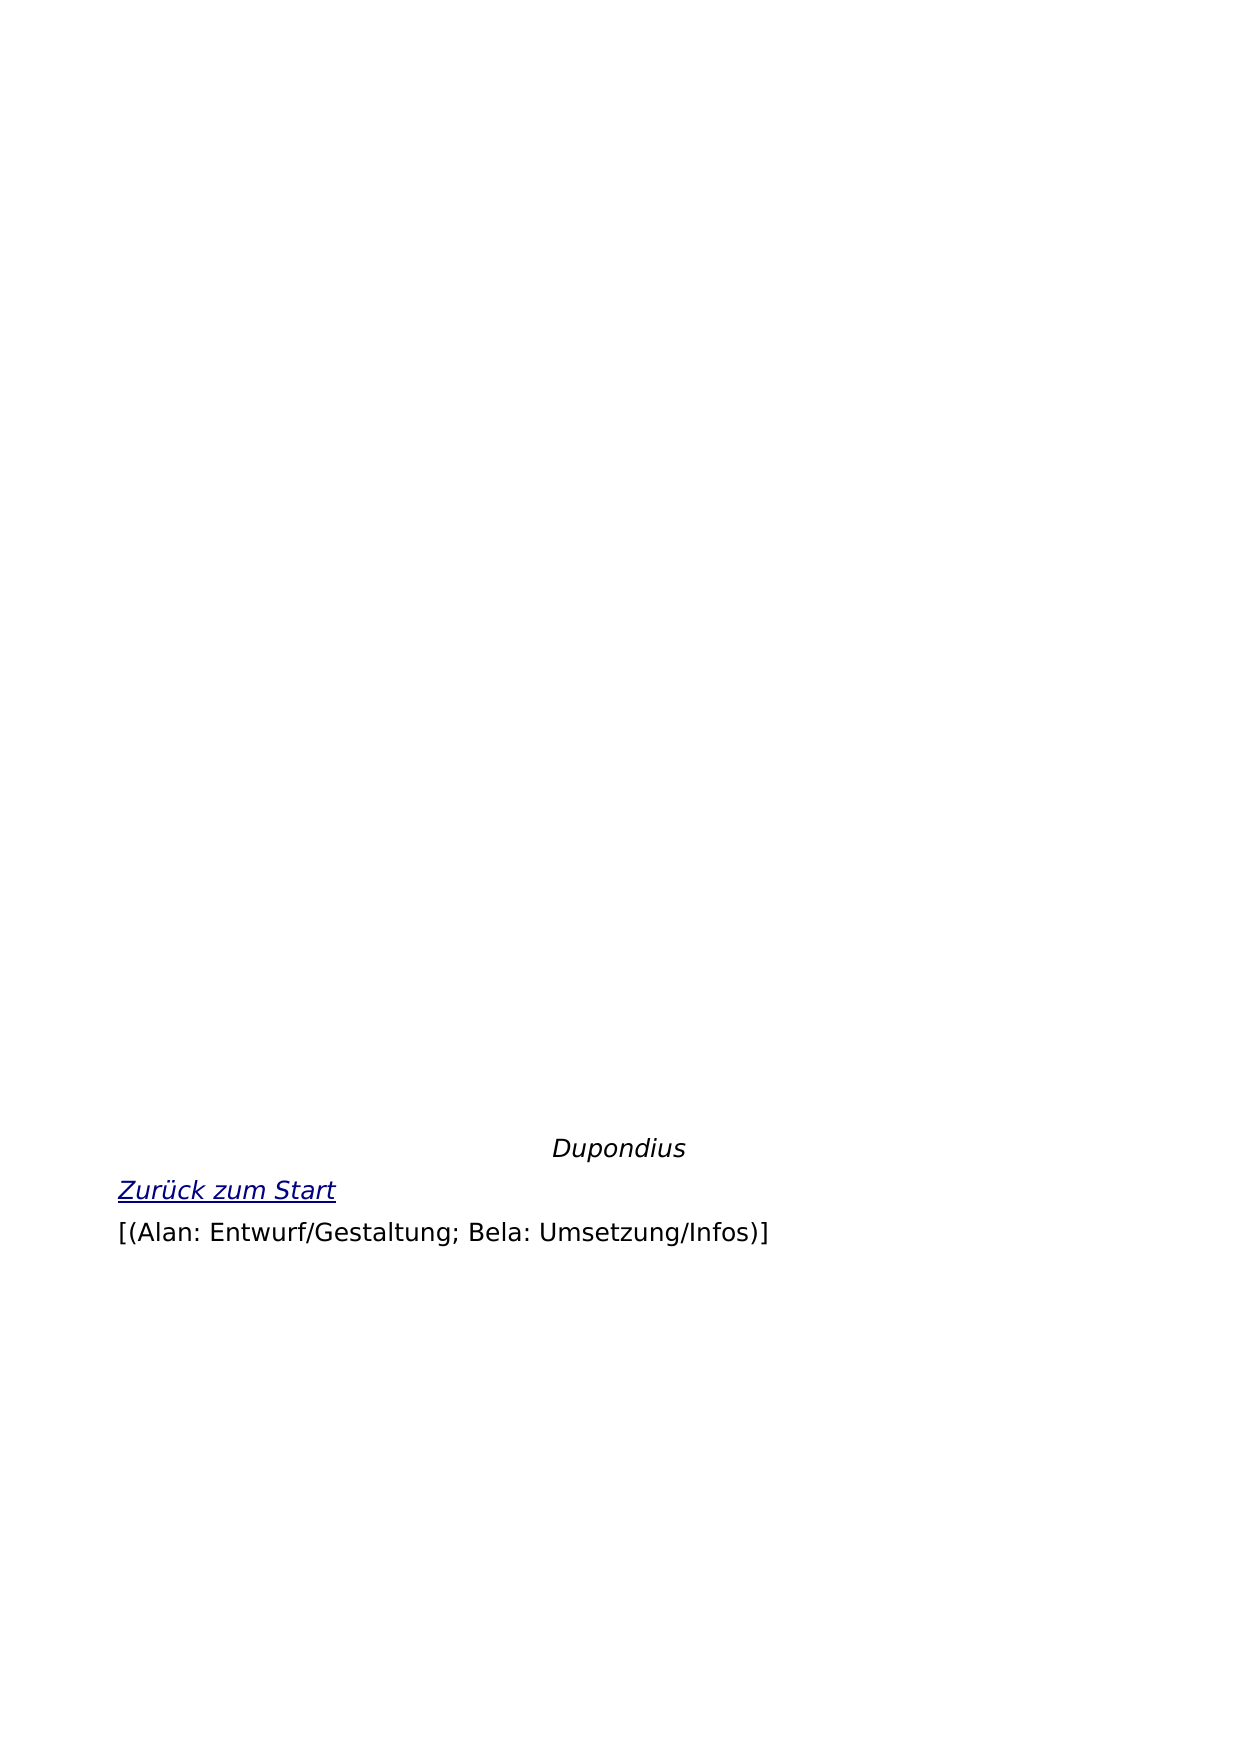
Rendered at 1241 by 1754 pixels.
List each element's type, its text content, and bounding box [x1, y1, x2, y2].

text [(Alan: Entwurf/Gestaltung; Bela: Umsetzung/Infos)] [118, 1218, 1122, 1247]
text Dupondius [118, 131, 1122, 1164]
text Zurück zum Start [118, 1176, 1122, 1205]
